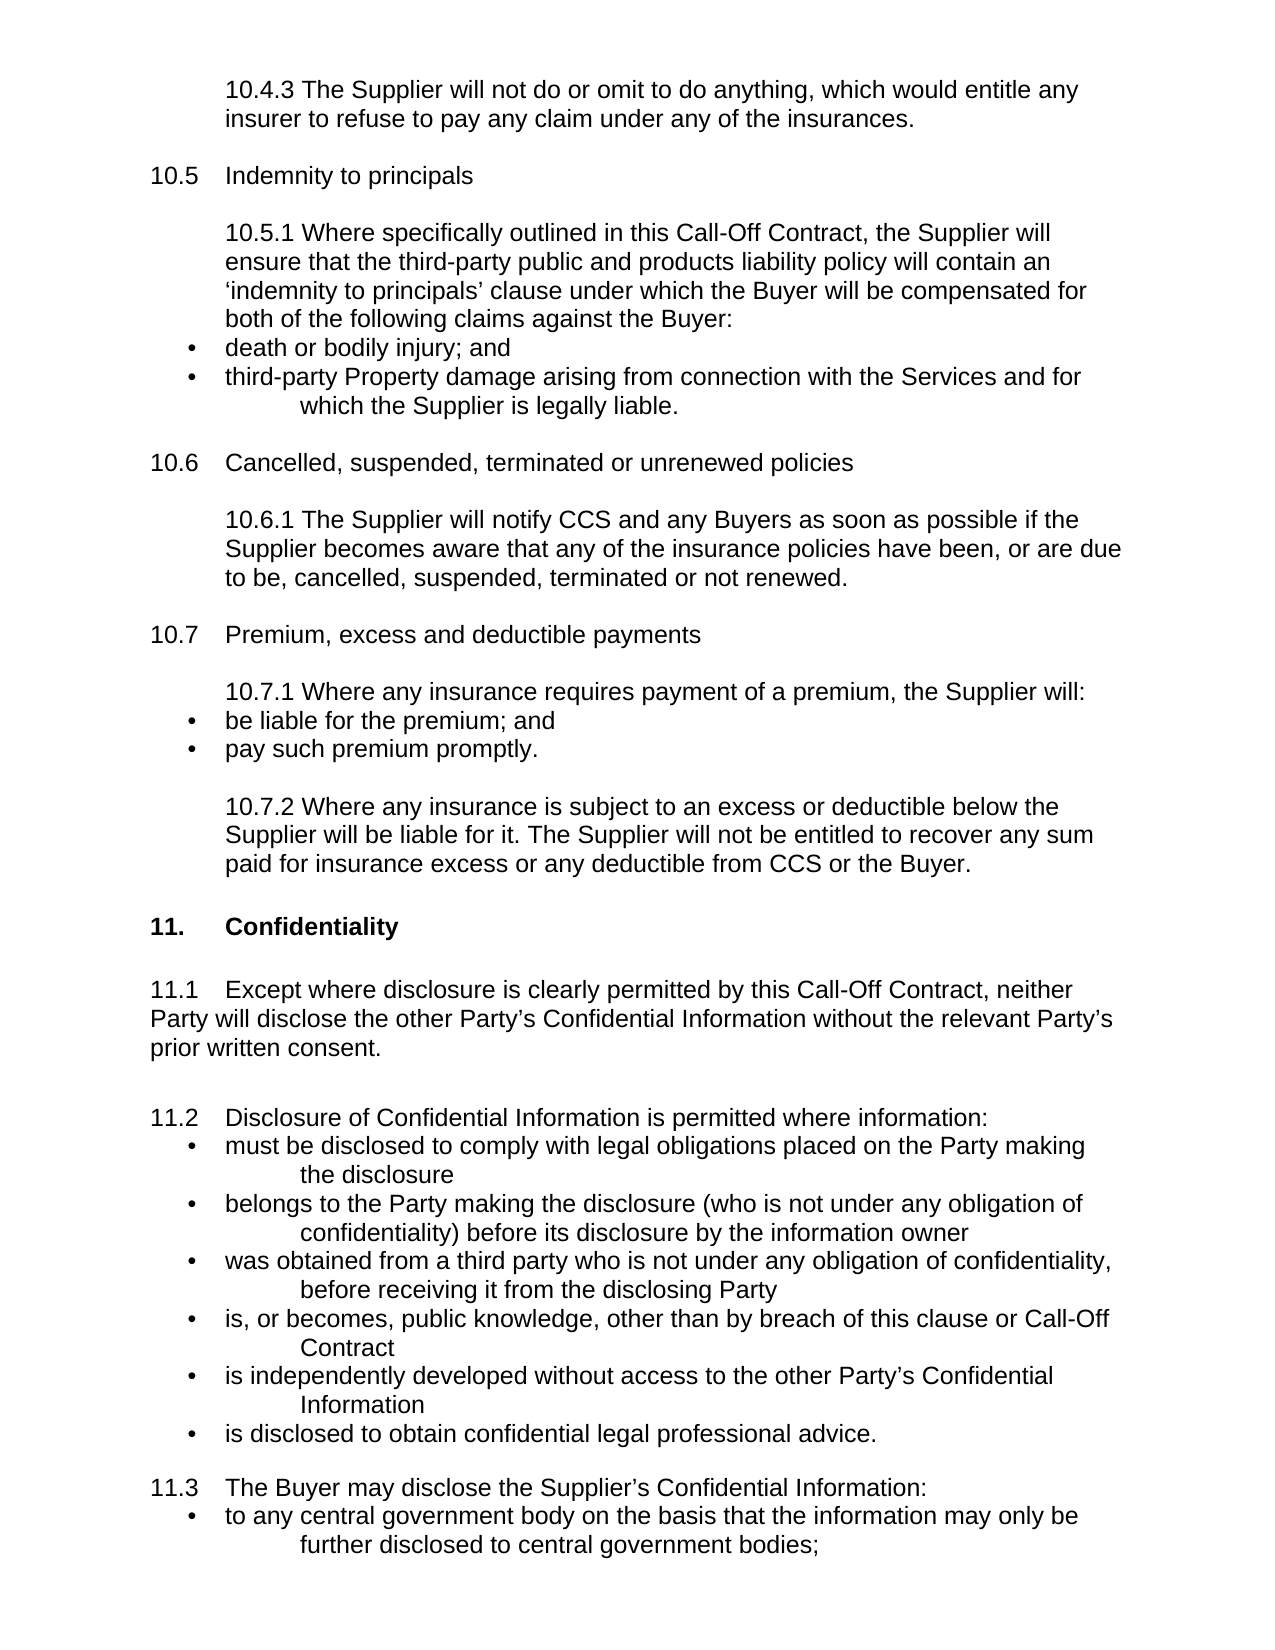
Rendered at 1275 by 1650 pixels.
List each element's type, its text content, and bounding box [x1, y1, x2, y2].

text 11.1 Except where disclosure is clearly permitted by this Call-Off Contract, neither Party will disclose the other Party’s Confidential Information without the relevant Party’s prior written consent. [150, 975, 1125, 1062]
list was obtained from a third party who is not under any obligation of confidentiality, before receiving it from the disclosing Party [187, 1246, 1125, 1304]
text 10.5 Indemnity to principals [150, 161, 1125, 190]
text 10.4.3 The Supplier will not do or omit to do anything, which would entitle any insurer to refuse to pay any claim under any of the insurances. [225, 75, 1125, 132]
text 11. Confidentiality [150, 912, 1125, 941]
text 10.7.2 Where any insurance is subject to an excess or deductible below the Supplier will be liable for it. The Supplier will not be entitled to recover any sum paid for insurance excess or any deductible from CCS or the Buyer. [225, 792, 1125, 878]
text 10.7 Premium, excess and deductible payments [150, 620, 1125, 648]
list pay such premium promptly. [187, 734, 1125, 763]
text 10.5.1 Where specifically outlined in this Call-Off Contract, the Supplier will ensure that the third-party public and products liability policy will contain an ‘indemnity to principals’ clause under which the Buyer will be compensated for both of the following claims against the Buyer: [225, 218, 1125, 333]
list must be disclosed to comply with legal obligations placed on the Party making the disclosure [187, 1131, 1125, 1189]
list be liable for the premium; and [187, 706, 1125, 734]
text 10.6 Cancelled, suspended, terminated or unrenewed policies [150, 448, 1125, 477]
list to any central government body on the basis that the information may only be further disclosed to central government bodies; [187, 1501, 1125, 1559]
list belongs to the Party making the disclosure (who is not under any obligation of confidentiality) before its disclosure by the information owner [187, 1189, 1125, 1246]
list is independently developed without access to the other Party’s Confidential Information [187, 1361, 1125, 1419]
list death or bodily injury; and [187, 333, 1125, 362]
list is, or becomes, public knowledge, other than by breach of this clause or Call-Off Contract [187, 1304, 1125, 1361]
text 11.2 Disclosure of Confidential Information is permitted where information: [150, 1102, 1125, 1131]
list is disclosed to obtain confidential legal professional advice. [187, 1419, 1125, 1447]
text 10.6.1 The Supplier will notify CCS and any Buyers as soon as possible if the Supplier becomes aware that any of the insurance policies have been, or are due to be, cancelled, suspended, terminated or not renewed. [225, 505, 1125, 591]
text 11.3 The Buyer may disclose the Supplier’s Confidential Information: [150, 1472, 1125, 1501]
text 10.7.1 Where any insurance requires payment of a premium, the Supplier will: [150, 677, 1125, 706]
list third-party Property damage arising from connection with the Services and for which the Supplier is legally liable. [187, 362, 1125, 419]
